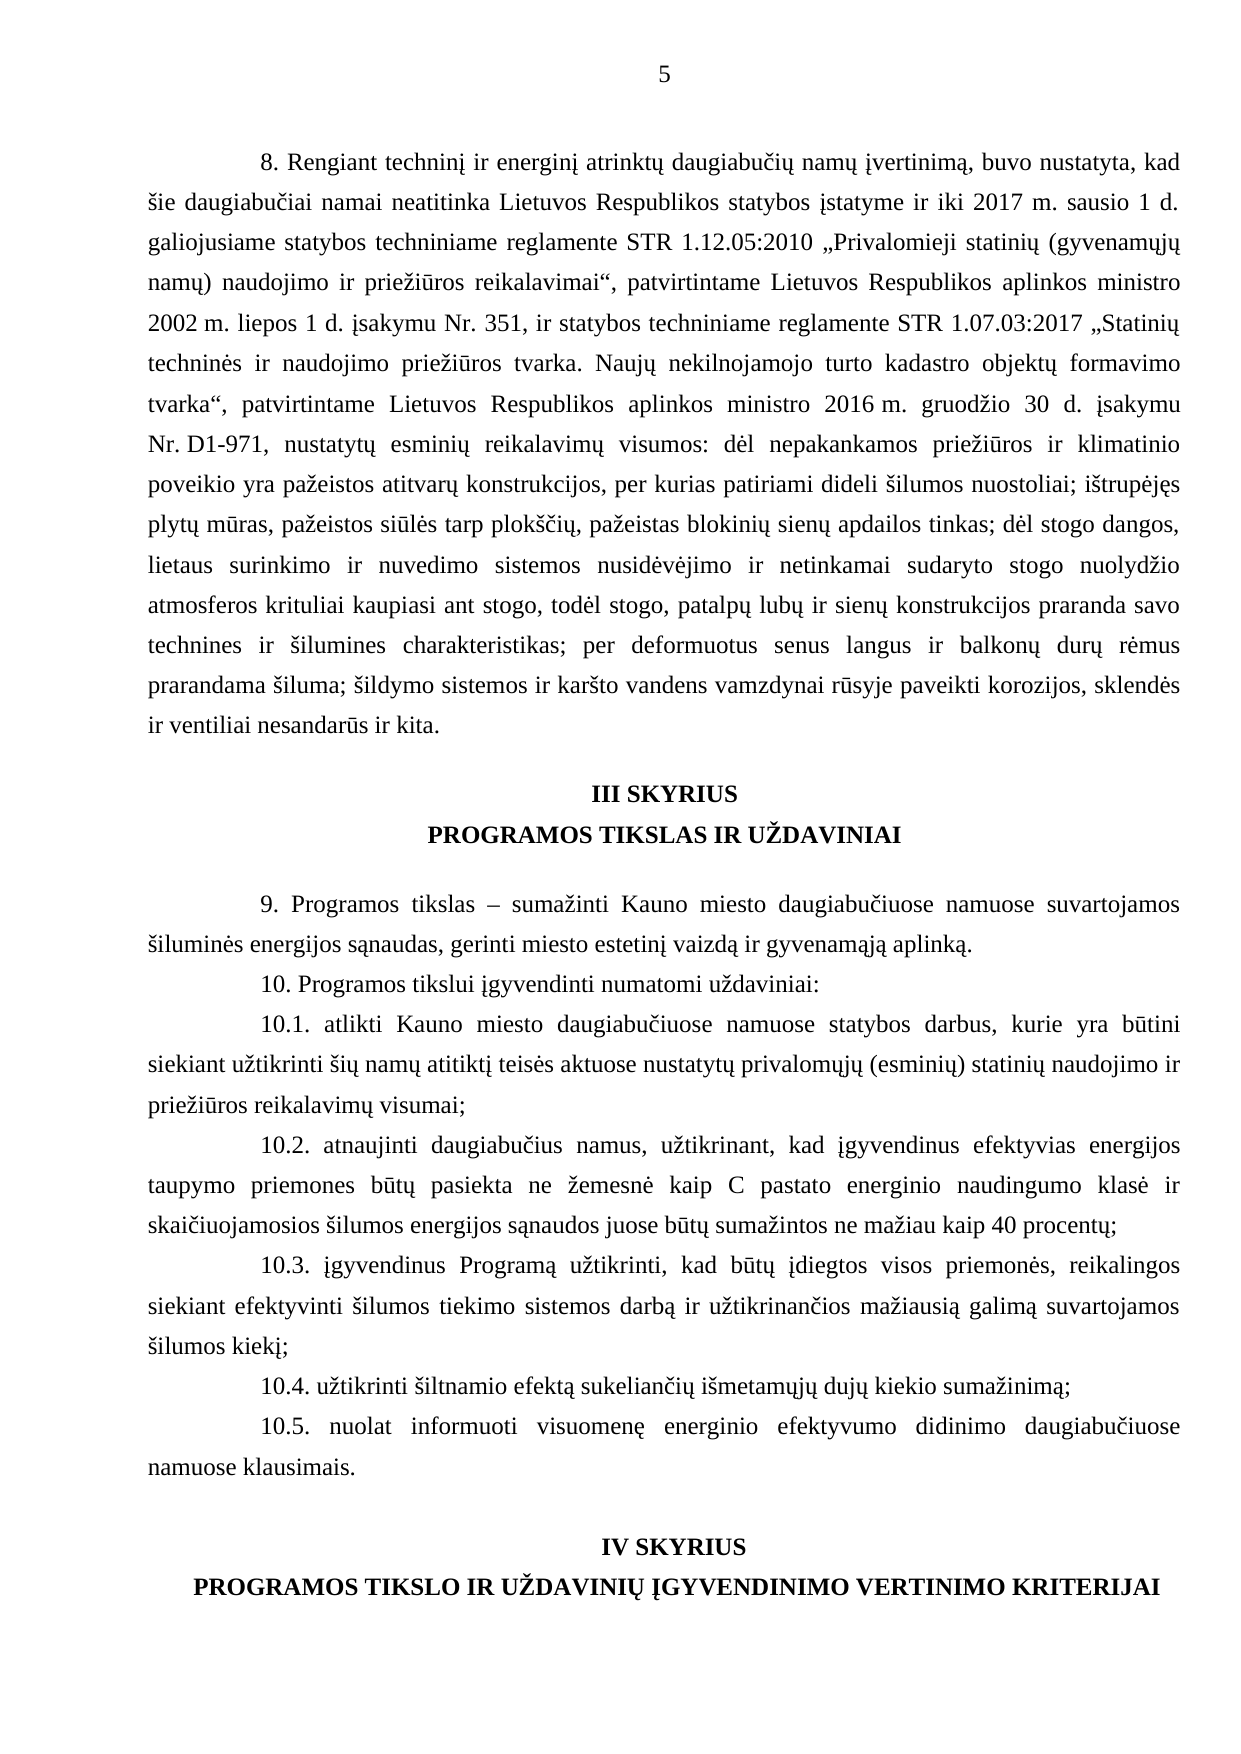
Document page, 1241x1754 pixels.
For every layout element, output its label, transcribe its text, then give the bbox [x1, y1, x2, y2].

text 8. Rengiant techninį ir energinį atrinktų daugiabučių namų įvertinimą, buvo nustatyta, kad šie daugiabučiai namai neatitinka Lietuvos Respublikos statybos įstatyme ir iki 2017 m. sausio 1 d. galiojusiame statybos techniniame reglamente STR 1.12.05:2010 „Privalomieji statinių (gyvenamųjų namų) naudojimo ir priežiūros reikalavimai“, patvirtintame Lietuvos Respublikos aplinkos ministro 2002 m. liepos 1 d. įsakymu Nr. 351, ir statybos techniniame reglamente STR 1.07.03:2017 „Statinių techninės ir naudojimo priežiūros tvarka. Naujų nekilnojamojo turto kadastro objektų formavimo tvarka“, patvirtintame Lietuvos Respublikos aplinkos ministro 2016 m. gruodžio 30 d. įsakymu Nr. D1-971, nustatytų esminių reikalavimų visumos: dėl nepakankamos priežiūros ir klimatinio poveikio yra pažeistos atitvarų konstrukcijos, per kurias patiriami dideli šilumos nuostoliai; ištrupėjęs plytų mūras, pažeistos siūlės tarp plokščių, pažeistas blokinių sienų apdailos tinkas; dėl stogo dangos, lietaus surinkimo ir nuvedimo sistemos nusidėvėjimo ir netinkamai sudaryto stogo nuolydžio atmosferos krituliai kaupiasi ant stogo, todėl stogo, patalpų lubų ir sienų konstrukcijos praranda savo technines ir šilumines charakteristikas; per deformuotus senus langus ir balkonų durų rėmus prarandama šiluma; šildymo sistemos ir karšto vandens vamzdynai rūsyje paveikti korozijos, sklendės ir ventiliai nesandarūs ir kita. [148, 147, 1181, 739]
text 10. Programos tikslui įgyvendinti numatomi uždaviniai: [148, 969, 1181, 998]
text 10.5. nuolat informuoti visuomenę energinio efektyvumo didinimo daugiabučiuose namuose klausimais. [148, 1411, 1181, 1480]
text III SKYRIUS [148, 779, 1181, 808]
text PROGRAMOS TIKSLAS IR UŽDAVINIAI [148, 820, 1181, 848]
text 10.1. atlikti Kauno miesto daugiabučiuose namuose statybos darbus, kurie yra būtini siekiant užtikrinti šių namų atitiktį teisės aktuose nustatytų privalomųjų (esminių) statinių naudojimo ir priežiūros reikalavimų visumai; [148, 1009, 1181, 1118]
text IV SKYRIUS [148, 1532, 1181, 1561]
text PROGRAMOS TIKSLO IR UŽDAVINIŲ ĮGYVENDINIMO VERTINIMO KRITERIJAI [148, 1572, 1181, 1601]
text 10.4. užtikrinti šiltnamio efektą sukeliančių išmetamųjų dujų kiekio sumažinimą; [148, 1371, 1181, 1400]
text 9. Programos tikslas – sumažinti Kauno miesto daugiabučiuose namuose suvartojamos šiluminės energijos sąnaudas, gerinti miesto estetinį vaizdą ir gyvenamąją aplinką. [148, 889, 1181, 958]
text 10.2. atnaujinti daugiabučius namus, užtikrinant, kad įgyvendinus efektyvias energijos taupymo priemones būtų pasiekta ne žemesnė kaip C pastato energinio naudingumo klasė ir skaičiuojamosios šilumos energijos sąnaudos juose būtų sumažintos ne mažiau kaip 40 procentų; [148, 1130, 1181, 1239]
text 10.3. įgyvendinus Programą užtikrinti, kad būtų įdiegtos visos priemonės, reikalingos siekiant efektyvinti šilumos tiekimo sistemos darbą ir užtikrinančios mažiausią galimą suvartojamos šilumos kiekį; [148, 1251, 1181, 1360]
